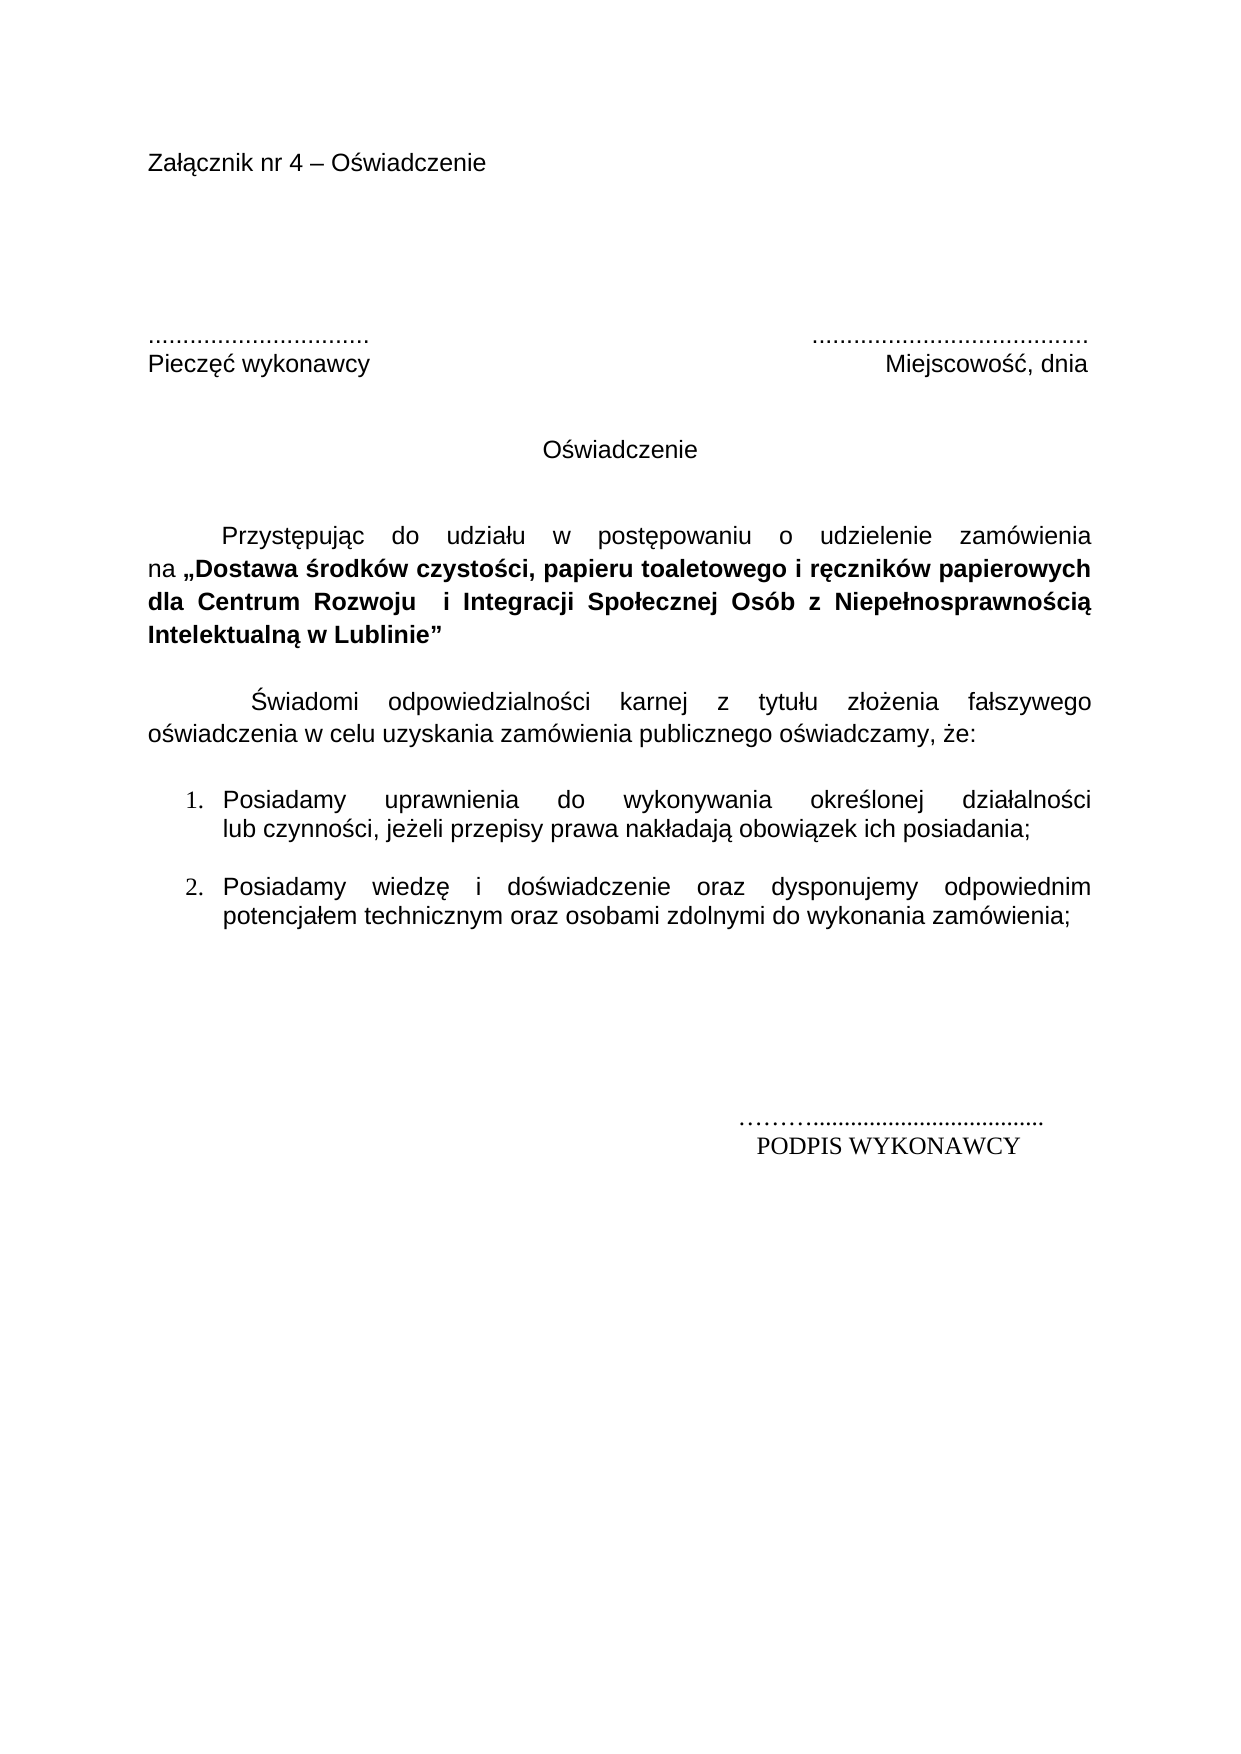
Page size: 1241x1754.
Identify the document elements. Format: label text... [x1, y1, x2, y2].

text Załącznik nr 4 – Oświadczenie [148, 148, 1093, 176]
text Oświadczenie [148, 435, 1093, 464]
list Posiadamy uprawnienia do wykonywania określonej działalności lub czynności, jeżeli przepisy prawa nakładają obowiązek ich posiadania; [185, 786, 1093, 843]
text Pieczęć wykonawcy Miejscowość, dnia [148, 349, 1093, 378]
list Posiadamy wiedzę i doświadczenie oraz dysponujemy odpowiednim potencjałem technicznym oraz osobami zdolnymi do wykonania zamówienia; [185, 872, 1093, 929]
text ................................ ........................................ [148, 320, 1093, 349]
text Świadomi odpowiedzialności karnej z tytułu złożenia fałszywego oświadczenia w celu uzyskania zamówienia publicznego oświadczamy, że: [148, 686, 1093, 748]
text Przystępując do udziału w postępowaniu o udzielenie zamówienia na „Dostawa środków czystości, papieru toaletowego i ręczników papierowych dla Centrum Rozwoju i Integracji Społecznej Osób z Niepełnosprawnością Intelektualną w Lublinie” [148, 521, 1093, 649]
list PODPIS WYKONAWCY [664, 1131, 1093, 1159]
list ………..................................... [664, 1102, 1093, 1131]
